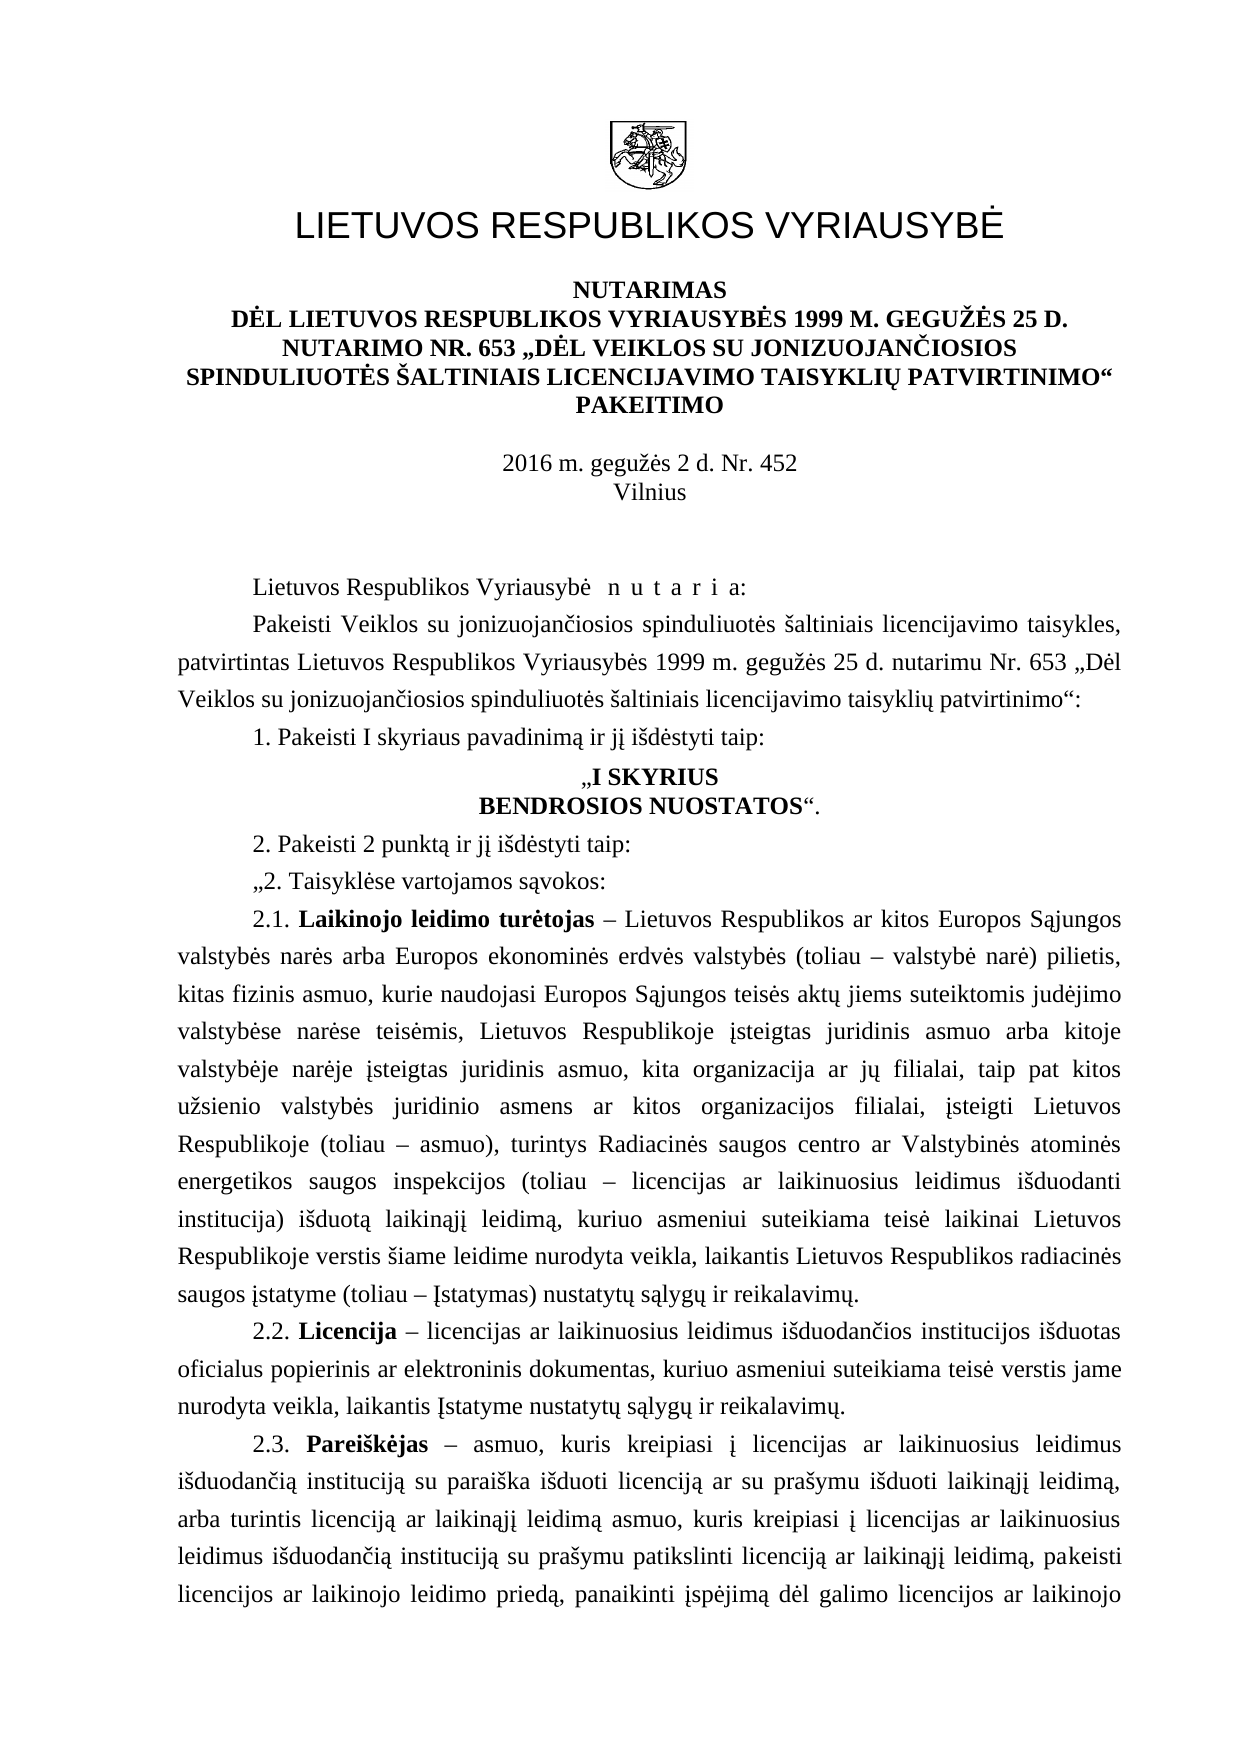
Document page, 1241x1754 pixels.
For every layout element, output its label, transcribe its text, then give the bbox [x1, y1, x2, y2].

text Lietuvos Respublikos Vyriausybė [177, 203, 1122, 247]
text Lietuvos Respublikos Vyriausybė nutaria: [177, 563, 1122, 600]
text 2016 m. gegužės 2 d. Nr. 452 Vilnius [177, 448, 1122, 505]
text nutarimas [177, 275, 1122, 304]
text Pakeisti Veiklos su jonizuojančiosios spinduliuotės šaltiniais licencijavimo taisykles, patvirtintas Lietuvos Respublikos Vyriausybės 1999 m. gegužės 25 d. nutarimu Nr. 653 „Dėl Veiklos su jonizuojančiosios spinduliuotės šaltiniais licencijavimo taisyklių patvirtinimo“: [177, 600, 1122, 713]
text 1. Pakeisti I skyriaus pavadinimą ir jį išdėstyti taip: [177, 713, 1122, 750]
text BENDROSIOS NUOSTATOS“. [177, 791, 1122, 820]
text 2.1. Laikinojo leidimo turėtojas – Lietuvos Respublikos ar kitos Europos Sąjungos valstybės narės arba Europos ekonominės erdvės valstybės (toliau – valstybė narė) pilietis, kitas fizinis asmuo, kurie naudojasi Europos Sąjungos teisės aktų jiems suteiktomis judėjimo valstybėse narėse teisėmis, Lietuvos Respublikoje įsteigtas juridinis asmuo arba kitoje valstybėje narėje įsteigtas juridinis asmuo, kita organizacija ar jų filialai, taip pat kitos užsienio valstybės juridinio asmens ar kitos organizacijos filialai, įsteigti Lietuvos Respublikoje (toliau – asmuo), turintys Radiacinės saugos centro ar Valstybinės atominės energetikos saugos inspekcijos (toliau – licencijas ar laikinuosius leidimus išduodanti institucija) išduotą laikinąjį leidimą, kuriuo asmeniui suteikiama teisė laikinai Lietuvos Respublikoje verstis šiame leidime nurodyta veikla, laikantis Lietuvos Respublikos radiacinės saugos įstatyme (toliau – Įstatymas) nustatytų sąlygų ir reikalavimų. [177, 895, 1122, 1307]
text 2. Pakeisti 2 punktą ir jį išdėstyti taip: [177, 820, 1122, 857]
text 2.3. Pareiškėjas – asmuo, kuris kreipiasi į licencijas ar laikinuosius leidimus išduodančią instituciją su paraiška išduoti licenciją ar su prašymu išduoti laikinąjį leidimą, arba turintis licenciją ar laikinąjį leidimą asmuo, kuris kreipiasi į licencijas ar laikinuosius leidimus išduodančią instituciją su prašymu patikslinti licenciją ar laikinąjį leidimą, pakeisti licencijos ar laikinojo leidimo priedą, panaikinti įspėjimą dėl galimo licencijos ar laikinojo [177, 1420, 1122, 1607]
text Dėl LIETUVOS RESPUBLIKOS VYRIAUSYBĖS 1999 M. GEGUŽĖS 25 D. NUTARIMO NR. 653 „DĖL VEIKLOS SU JONIZUOJANČIOSIOS SPINDULIUOTĖS ŠALTINIAIS LICENCIJAVIMO TAISYKLIŲ PATVIRTINIMO“ PAKEITIMO [177, 304, 1122, 419]
text „2. Taisyklėse vartojamos sąvokos: [177, 857, 1122, 895]
text „I SKYRIUS [177, 762, 1122, 791]
text 2.2. Licencija – licencijas ar laikinuosius leidimus išduodančios institucijos išduotas oficialus popierinis ar elektroninis dokumentas, kuriuo asmeniui suteikiama teisė verstis jame nurodyta veikla, laikantis Įstatyme nustatytų sąlygų ir reikalavimų. [177, 1307, 1122, 1420]
